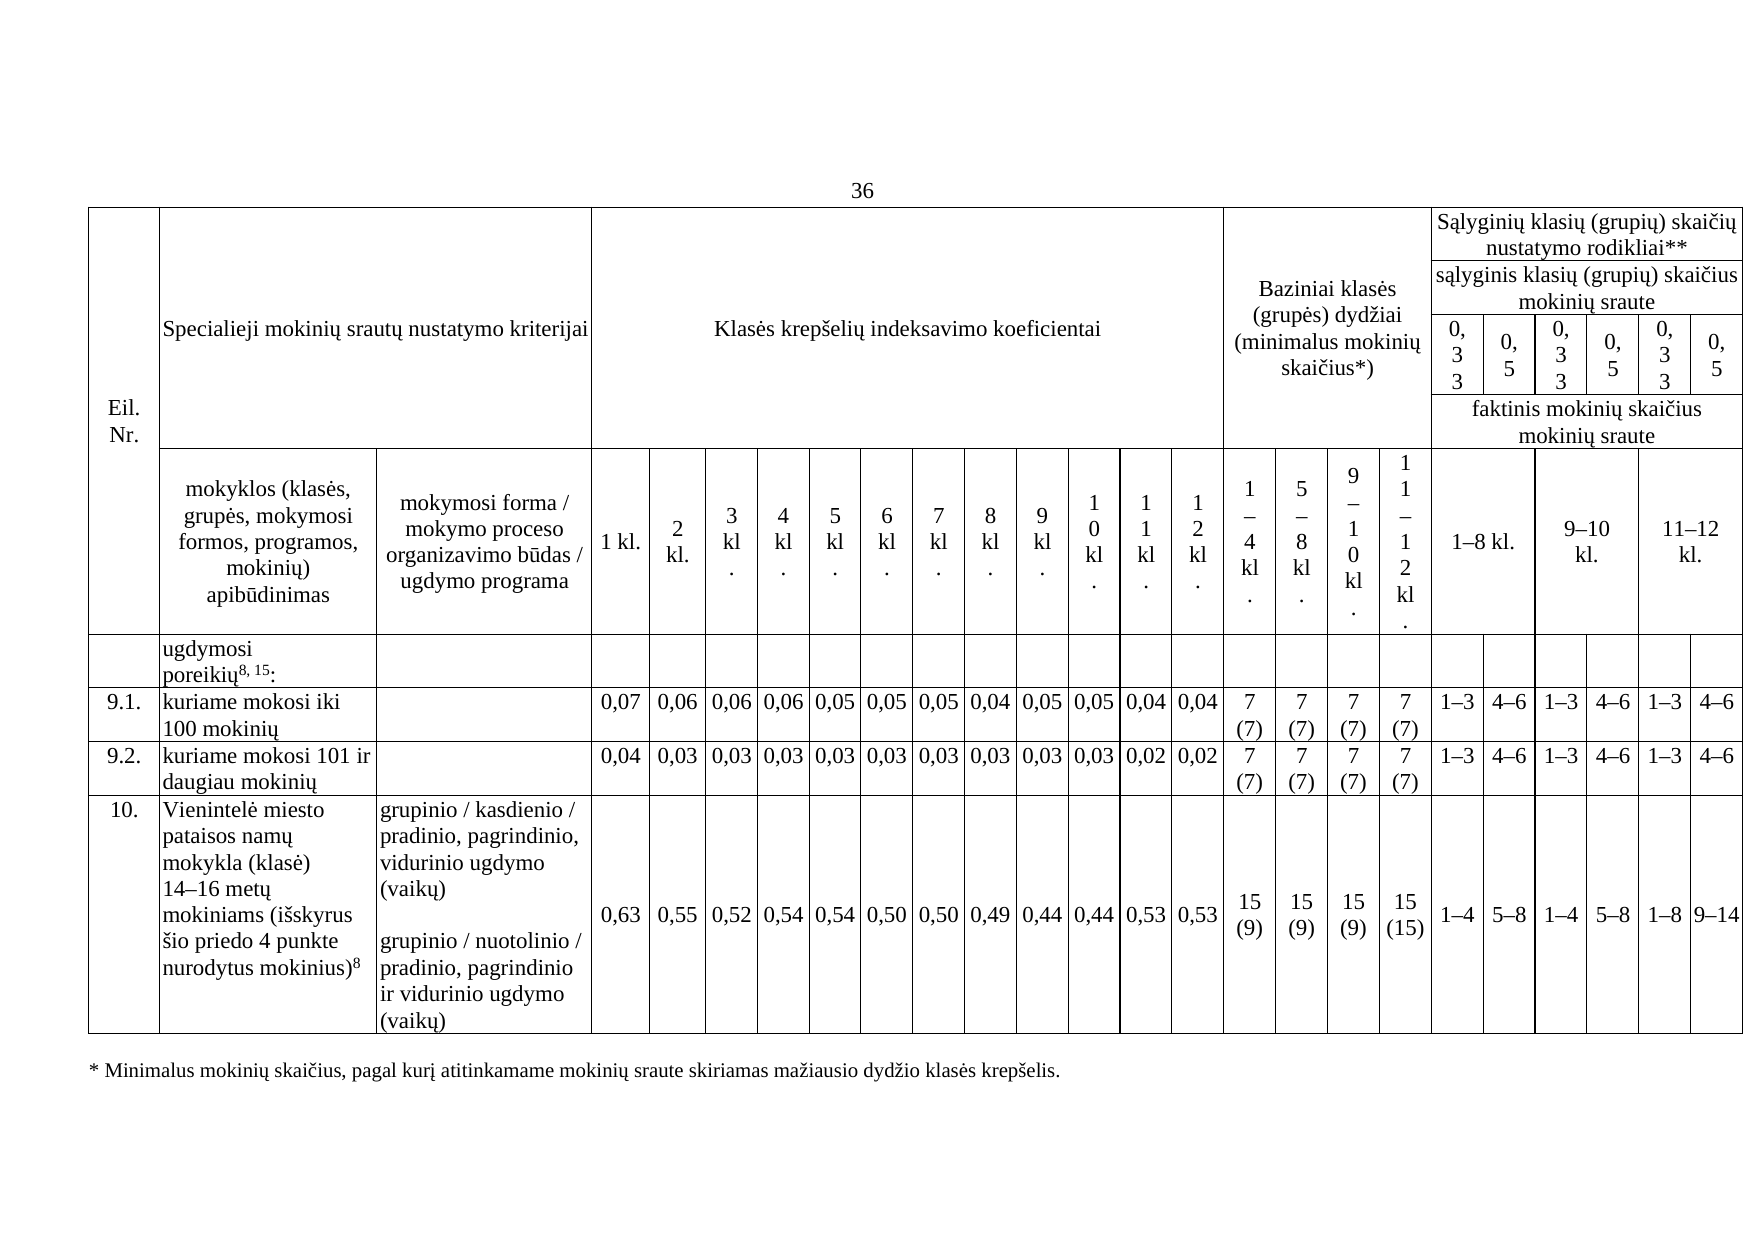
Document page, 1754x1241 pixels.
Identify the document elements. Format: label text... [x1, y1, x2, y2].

table_cell 4 kl. [758, 449, 809, 633]
table_cell mokymosi forma / mokymo proceso organizavimo būdas / ugdymo programa [377, 449, 591, 633]
table_cell 0,5 [1484, 315, 1534, 394]
table_cell 0,03 [913, 742, 964, 795]
table_cell 0,05 [861, 688, 912, 741]
table_cell [1380, 635, 1431, 687]
table_cell 6 kl. [861, 449, 912, 633]
table_cell 0,54 [810, 796, 860, 1033]
table_cell 0,53 [1172, 796, 1223, 1033]
table_cell 0,03 [650, 742, 705, 795]
table_cell 9.2. [89, 742, 159, 795]
table_cell 1–8 [1639, 796, 1690, 1033]
table_cell Vienintelė miesto pataisos namų mokykla (klasė) 14–16 metų mokiniams (išskyrus šio priedo 4 punkte nurodytus mokinius)8 [160, 796, 376, 1033]
table_cell 12 kl. [1172, 449, 1223, 633]
table_cell 2 kl. [650, 449, 705, 633]
table_header Sąlyginių klasių (grupių) skaičių nustatymo rodikliai** [1432, 208, 1742, 260]
table_cell [89, 635, 159, 687]
table_cell 9–10 kl. [1328, 449, 1379, 633]
table_cell faktinis mokinių skaičius mokinių sraute [1432, 395, 1742, 448]
table_cell [1224, 635, 1275, 687]
table_cell [1484, 635, 1534, 687]
table_cell 1–3 [1432, 742, 1483, 795]
table_cell [1691, 635, 1742, 687]
table_cell [758, 635, 809, 687]
table_cell 0,03 [965, 742, 1016, 795]
table_cell 4–6 [1484, 688, 1534, 741]
table_cell 1–8 kl. [1432, 449, 1534, 633]
table_cell 11–12 kl. [1380, 449, 1431, 633]
table_cell 11 kl. [1121, 449, 1171, 633]
table_cell 0,05 [1069, 688, 1119, 741]
table_cell 10. [89, 796, 159, 1033]
table_cell 4–6 [1691, 742, 1742, 795]
table_cell 9 kl. [1017, 449, 1068, 633]
table_cell 1–4 [1432, 796, 1483, 1033]
table_cell 1–3 [1639, 688, 1690, 741]
table_cell [861, 635, 912, 687]
table_cell 9–10 kl. [1536, 449, 1638, 633]
table_cell grupinio / kasdienio / pradinio, pagrindinio, vidurinio ugdymo (vaikų) grupinio / nuotolinio / pradinio, pagrindinio ir vidurinio ugdymo (vaikų) [377, 796, 591, 1033]
table_cell [650, 635, 705, 687]
table_cell 0,04 [965, 688, 1016, 741]
table_cell 0,05 [810, 688, 860, 741]
table_cell 11–12 kl. [1639, 449, 1742, 633]
table_cell 1 kl. [592, 449, 649, 633]
table_cell 8 kl. [965, 449, 1016, 633]
table_cell 10 kl. [1069, 449, 1119, 633]
table_cell 0,33 [1536, 315, 1586, 394]
table_cell 4–6 [1587, 688, 1638, 741]
table_cell 0,5 [1691, 315, 1742, 394]
table_cell 1–4 kl. [1224, 449, 1275, 633]
table_cell 0,07 [592, 688, 649, 741]
table_cell kuriame mokosi 101 ir daugiau mokinių [160, 742, 376, 795]
text * Minimalus mokinių skaičius, pagal kurį atitinkamame mokinių sraute skiriamas mažiausio dydžio klasės krepšelis. [89, 1058, 1636, 1082]
table_cell 7 (7) [1380, 688, 1431, 741]
table_cell 0,50 [861, 796, 912, 1033]
table_cell 7 (7) [1380, 742, 1431, 795]
table_cell 1–3 [1432, 688, 1483, 741]
table_cell 1–3 [1639, 742, 1690, 795]
table_cell 1–3 [1536, 742, 1586, 795]
table_cell 9–14 [1691, 796, 1742, 1033]
table_header Specialieji mokinių srautų nustatymo kriterijai [160, 208, 591, 448]
table_cell 7 (7) [1276, 688, 1327, 741]
table_cell 0,44 [1017, 796, 1068, 1033]
table_cell [965, 635, 1016, 687]
table_cell 0,03 [861, 742, 912, 795]
table_cell 4–6 [1587, 742, 1638, 795]
table_cell 0,5 [1587, 315, 1638, 394]
table_cell 0,33 [1432, 315, 1483, 394]
table_cell ugdymosi poreikių8, 15: [160, 635, 376, 687]
table_cell 0,44 [1069, 796, 1119, 1033]
table_cell [706, 635, 757, 687]
table_header Eil. Nr. [89, 208, 159, 633]
table_cell 15 (9) [1328, 796, 1379, 1033]
table_cell 7 (7) [1328, 688, 1379, 741]
table_cell 0,06 [706, 688, 757, 741]
table_cell kuriame mokosi iki 100 mokinių [160, 688, 376, 741]
table_cell 7 (7) [1224, 688, 1275, 741]
table_header Klasės krepšelių indeksavimo koeficientai [592, 208, 1223, 448]
table_cell 15 (9) [1276, 796, 1327, 1033]
table_cell 0,03 [810, 742, 860, 795]
table_cell 5–8 [1484, 796, 1534, 1033]
table_cell 0,05 [1017, 688, 1068, 741]
table_cell 0,04 [1121, 688, 1171, 741]
table_cell [913, 635, 964, 687]
table_cell [1432, 635, 1483, 687]
table_cell 15 (15) [1380, 796, 1431, 1033]
table_cell [1639, 635, 1690, 687]
table_cell 0,04 [592, 742, 649, 795]
table_cell [377, 688, 591, 741]
table_cell 0,52 [706, 796, 757, 1033]
table_cell 7 kl. [913, 449, 964, 633]
table_cell 4–6 [1484, 742, 1534, 795]
table_cell 0,03 [706, 742, 757, 795]
table_header Baziniai klasės (grupės) dydžiai (minimalus mokinių skaičius*) [1224, 208, 1431, 448]
table_cell 7 (7) [1276, 742, 1327, 795]
table_cell 0,05 [913, 688, 964, 741]
table_cell 0,54 [758, 796, 809, 1033]
table_cell 0,02 [1121, 742, 1171, 795]
table_cell [1121, 635, 1171, 687]
table_cell 0,06 [650, 688, 705, 741]
table_cell [1017, 635, 1068, 687]
table_cell 5 kl. [810, 449, 860, 633]
table_cell 15 (9) [1224, 796, 1275, 1033]
table_cell 9.1. [89, 688, 159, 741]
table_cell 0,03 [1069, 742, 1119, 795]
table_cell 5–8 kl. [1276, 449, 1327, 633]
table_cell 0,33 [1639, 315, 1690, 394]
table_cell 0,03 [1017, 742, 1068, 795]
table_cell [1069, 635, 1119, 687]
table_cell 0,63 [592, 796, 649, 1033]
table_cell [1172, 635, 1223, 687]
table_cell [377, 635, 591, 687]
table_cell 1–3 [1536, 688, 1586, 741]
table_cell 0,02 [1172, 742, 1223, 795]
table_cell [1536, 635, 1586, 687]
table_cell 0,06 [758, 688, 809, 741]
table_cell 1–4 [1536, 796, 1586, 1033]
table_cell 5–8 [1587, 796, 1638, 1033]
table_cell sąlyginis klasių (grupių) skaičius mokinių sraute [1432, 261, 1742, 314]
table_cell 0,03 [758, 742, 809, 795]
table_cell 3 kl. [706, 449, 757, 633]
table_cell [1276, 635, 1327, 687]
table_cell 0,49 [965, 796, 1016, 1033]
table_cell [377, 742, 591, 795]
table_cell 7 (7) [1328, 742, 1379, 795]
table_cell [1328, 635, 1379, 687]
table_cell 0,53 [1121, 796, 1171, 1033]
table_cell 0,55 [650, 796, 705, 1033]
table_cell 4–6 [1691, 688, 1742, 741]
table_cell 7 (7) [1224, 742, 1275, 795]
table_cell 0,04 [1172, 688, 1223, 741]
table_cell [1587, 635, 1638, 687]
table_cell 0,50 [913, 796, 964, 1033]
table_cell [592, 635, 649, 687]
table_cell mokyklos (klasės, grupės, mokymosi formos, programos, mokinių) apibūdinimas [160, 449, 376, 633]
table_cell [810, 635, 860, 687]
